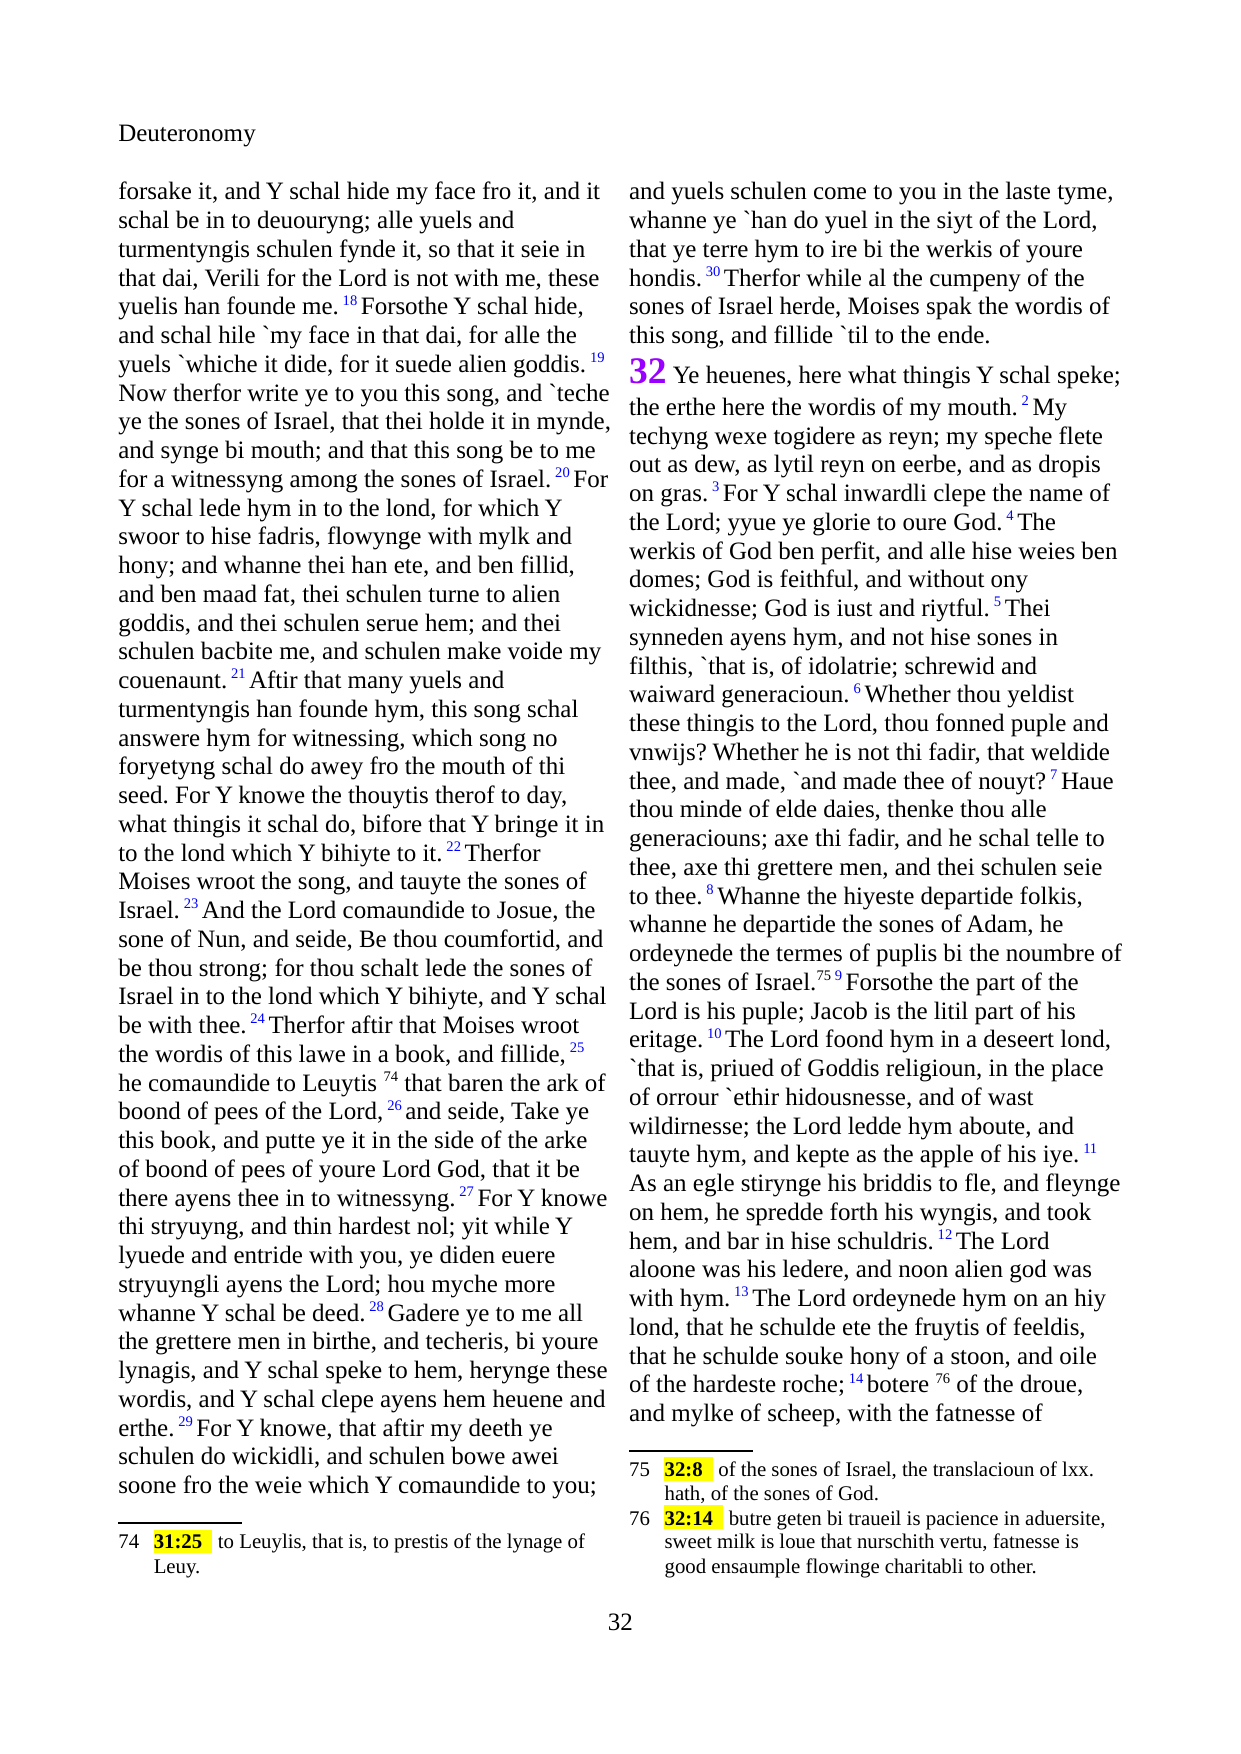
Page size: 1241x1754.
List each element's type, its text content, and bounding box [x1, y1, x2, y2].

text 32 Ye heuenes, here what thingis Y schal speke; the erthe here the wordis of my mouth. 2 My techyng wexe togidere as reyn; my speche flete out as dew, as lytil reyn on eerbe, and as dropis on gras. 3 For Y schal inwardli clepe the name of the Lord; yyue ye glorie to oure God. 4 The werkis of God ben perfit, and alle hise weies ben domes; God is feithful, and without ony wickidnesse; God is iust and riytful. 5 Thei synneden ayens hym, and not hise sones in filthis, `that is, of idolatrie; schrewid and waiward generacioun. 6 Whether thou yeldist these thingis to the Lord, thou fonned puple and vnwijs? Whether he is not thi fadir, that weldide thee, and made, `and made thee of nouyt? 7 Haue thou minde of elde daies, thenke thou alle generaciouns; axe thi fadir, and he schal telle to thee, axe thi grettere men, and thei schulen seie to thee. 8 Whanne the hiyeste departide folkis, whanne he departide the sones of Adam, he ordeynede the termes of puplis bi the noumbre of the sones of Israel. 9 Forsothe the part of the Lord is his puple; Jacob is the litil part of his eritage. 10 The Lord foond hym in a deseert lond, `that is, priued of Goddis religioun, in the place of orrour `ethir hidousnesse, and of wast wildirnesse; the Lord ledde hym aboute, and tauyte hym, and kepte as the apple of his iye. 11 As an egle stirynge his briddis to fle, and fleynge on hem, he spredde forth his wyngis, and took hem, and bar in hise schuldris. 12 The Lord aloone was his ledere, and noon alien god was with hym. 13 The Lord ordeynede hym on an hiy lond, that he schulde ete the fruytis of feeldis, that he schulde souke hony of a stoon, and oile of the hardeste roche; 14 botere of the droue, and mylke of scheep, with the fatnesse of [629, 349, 1122, 1427]
text and yuels schulen come to you in the laste tyme, whanne ye `han do yuel in the siyt of the Lord, that ye terre hym to ire bi the werkis of youre hondis. 30 Therfor while al the cumpeny of the sones of Israel herde, Moises spak the wordis of this song, and fillide `til to the ende. [629, 176, 1122, 349]
text 31:25 to Leuylis, that is, to prestis of the lynage of Leuy. [118, 1529, 611, 1578]
text 32:14 butre geten bi traueil is pacience in aduersite, sweet milk is loue that nurschith vertu, fatnesse is good ensaumple flowinge charitabli to other. [629, 1505, 1122, 1578]
text 32:8 of the sones of Israel, the translacioun of lxx. hath, of the sones of God. [629, 1457, 1122, 1505]
text forsake it, and Y schal hide my face fro it, and it schal be in to deuouryng; alle yuels and turmentyngis schulen fynde it, so that it seie in that dai, Verili for the Lord is not with me, these yuelis han founde me. 18 Forsothe Y schal hide, and schal hile `my face in that dai, for alle the yuels `whiche it dide, for it suede alien goddis. 19 Now therfor write ye to you this song, and `teche ye the sones of Israel, that thei holde it in mynde, and synge bi mouth; and that this song be to me for a witnessyng among the sones of Israel. 20 For Y schal lede hym in to the lond, for which Y swoor to hise fadris, flowynge with mylk and hony; and whanne thei han ete, and ben fillid, and ben maad fat, thei schulen turne to alien goddis, and thei schulen serue hem; and thei schulen bacbite me, and schulen make voide my couenaunt. 21 Aftir that many yuels and turmentyngis han founde hym, this song schal answere hym for witnessing, which song no foryetyng schal do awey fro the mouth of thi seed. For Y knowe the thouytis therof to day, what thingis it schal do, bifore that Y bringe it in to the lond which Y bihiyte to it. 22 Therfor Moises wroot the song, and tauyte the sones of Israel. 23 And the Lord comaundide to Josue, the sone of Nun, and seide, Be thou coumfortid, and be thou strong; for thou schalt lede the sones of Israel in to the lond which Y bihiyte, and Y schal be with thee. 24 Therfor aftir that Moises wroot the wordis of this lawe in a book, and fillide, 25 he comaundide to Leuytis that baren the ark of boond of pees of the Lord, 26 and seide, Take ye this book, and putte ye it in the side of the arke of boond of pees of youre Lord God, that it be there ayens thee in to witnessyng. 27 For Y knowe thi stryuyng, and thin hardest nol; yit while Y lyuede and entride with you, ye diden euere stryuyngli ayens the Lord; hou myche more whanne Y schal be deed. 28 Gadere ye to me all the grettere men in birthe, and techeris, bi youre lynagis, and Y schal speke to hem, herynge these wordis, and Y schal clepe ayens hem heuene and erthe. 29 For Y knowe, that aftir my deeth ye schulen do wickidli, and schulen bowe awei soone fro the weie which Y comaundide to you; [118, 176, 611, 1499]
